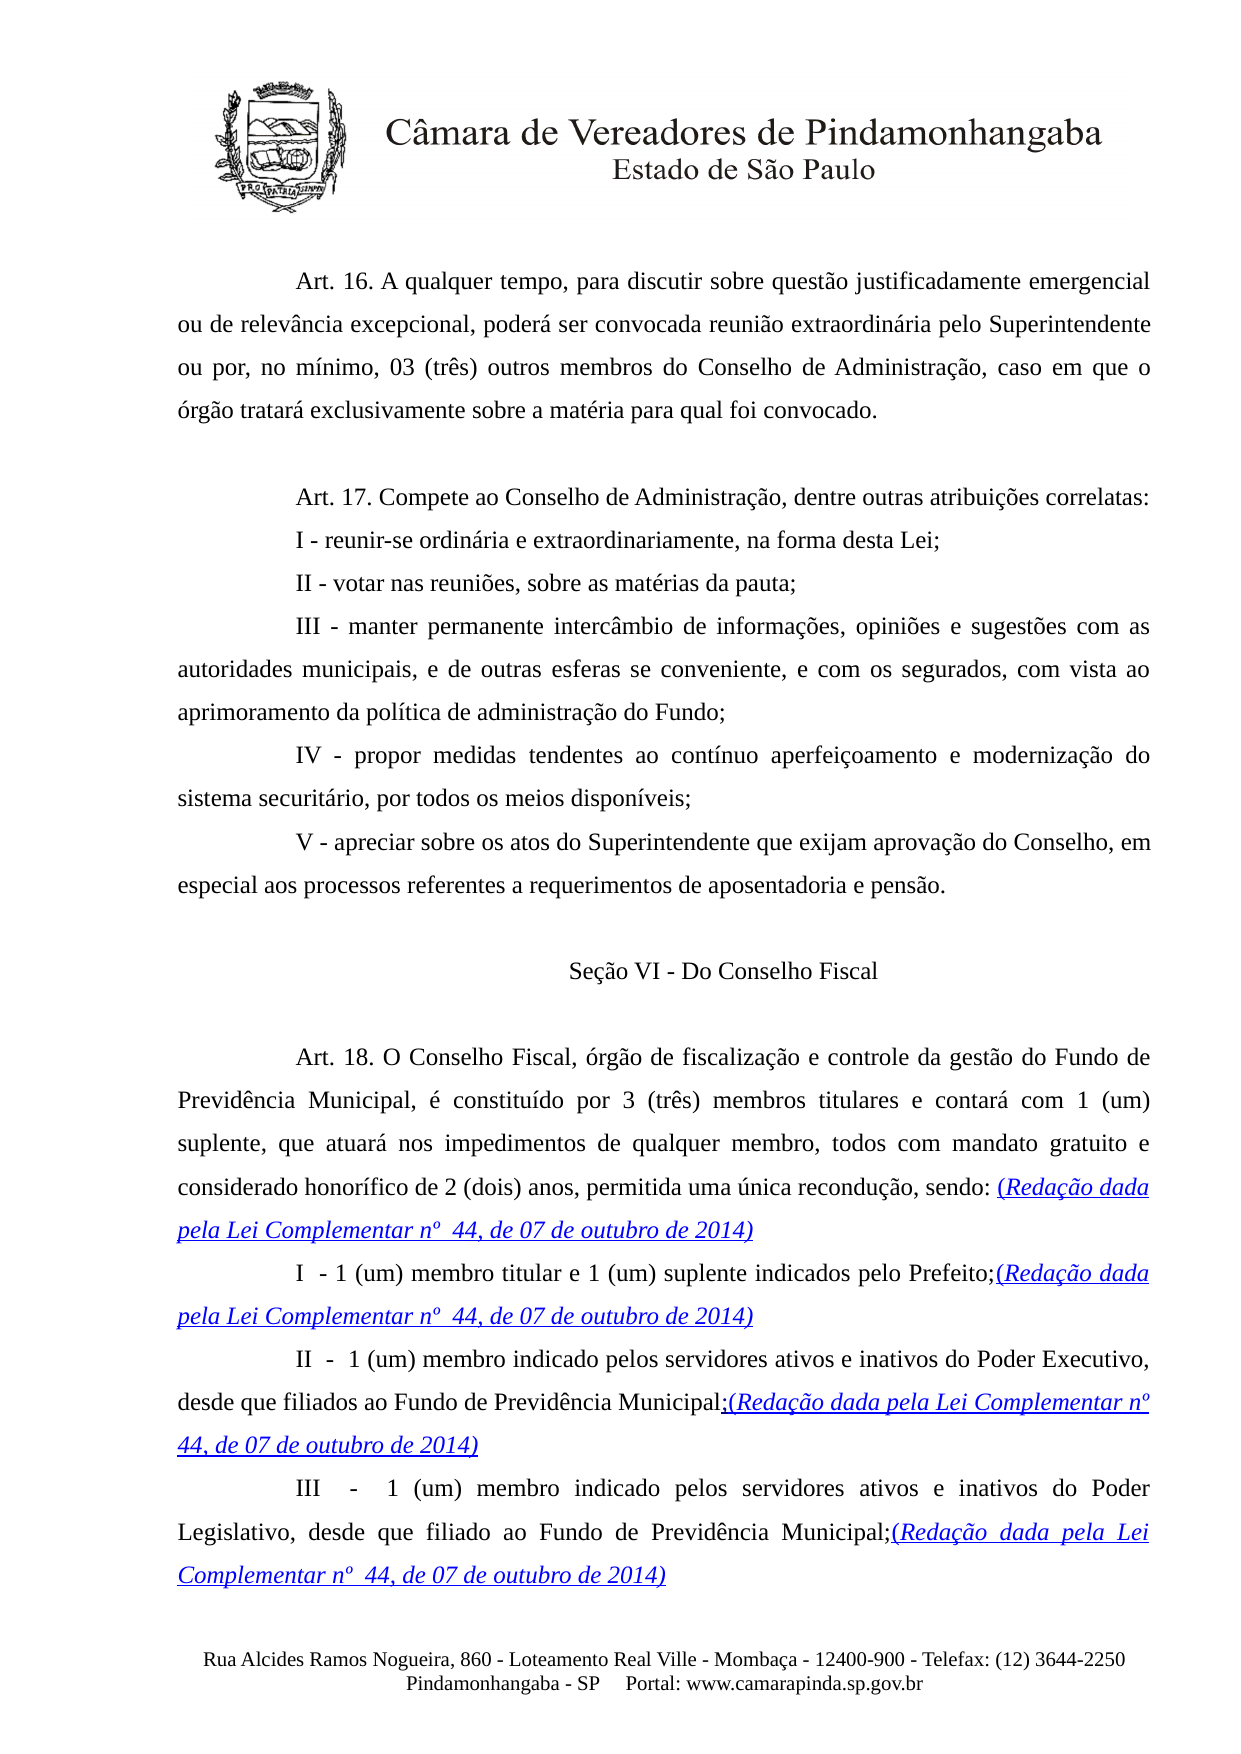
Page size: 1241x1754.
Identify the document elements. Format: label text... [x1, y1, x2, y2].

text I - reunir-se ordinária e extraordinariamente, na forma desta Lei; [177, 525, 1152, 553]
text II - votar nas reuniões, sobre as matérias da pauta; [177, 568, 1152, 597]
picture [193, 68, 1135, 228]
text Art. 16. A qualquer tempo, para discutir sobre questão justificadamente emergencial ou de relevância excepcional, poderá ser convocada reunião extraordinária pelo Superintendente ou por, no mínimo, 03 (três) outros membros do Conselho de Administração, caso em que o órgão tratará exclusivamente sobre a matéria para qual foi convocado. [177, 266, 1152, 424]
text IV - propor medidas tendentes ao contínuo aperfeiçoamento e modernização do sistema securitário, por todos os meios disponíveis; [177, 740, 1152, 812]
text Seção VI - Do Conselho Fiscal [177, 956, 1152, 985]
text Art. 18. O Conselho Fiscal, órgão de fiscalização e controle da gestão do Fundo de Previdência Municipal, é constituído por 3 (três) membros titulares e contará com 1 (um) suplente, que atuará nos impedimentos de qualquer membro, todos com mandato gratuito e considerado honorífico de 2 (dois) anos, permitida uma única recondução, sendo: (Redação dada pela Lei Complementar nº 44, de 07 de outubro de 2014) [177, 1042, 1152, 1243]
text III - manter permanente intercâmbio de informações, opiniões e sugestões com as autoridades municipais, e de outras esferas se conveniente, e com os segurados, com vista ao aprimoramento da política de administração do Fundo; [177, 611, 1152, 726]
text V - apreciar sobre os atos do Superintendente que exijam aprovação do Conselho, em especial aos processos referentes a requerimentos de aposentadoria e pensão. [177, 827, 1152, 898]
text III - 1 (um) membro indicado pelos servidores ativos e inativos do Poder Legislativo, desde que filiado ao Fundo de Previdência Municipal;(Redação dada pela Lei Complementar nº 44, de 07 de outubro de 2014) [177, 1473, 1152, 1588]
text Art. 17. Compete ao Conselho de Administração, dentre outras atribuições correlatas: [177, 482, 1152, 510]
text II - 1 (um) membro indicado pelos servidores ativos e inativos do Poder Executivo, desde que filiados ao Fundo de Previdência Municipal;(Redação dada pela Lei Complementar nº 44, de 07 de outubro de 2014) [177, 1344, 1152, 1459]
text I - 1 (um) membro titular e 1 (um) suplente indicados pelo Prefeito;(Redação dada pela Lei Complementar nº 44, de 07 de outubro de 2014) [177, 1258, 1152, 1330]
